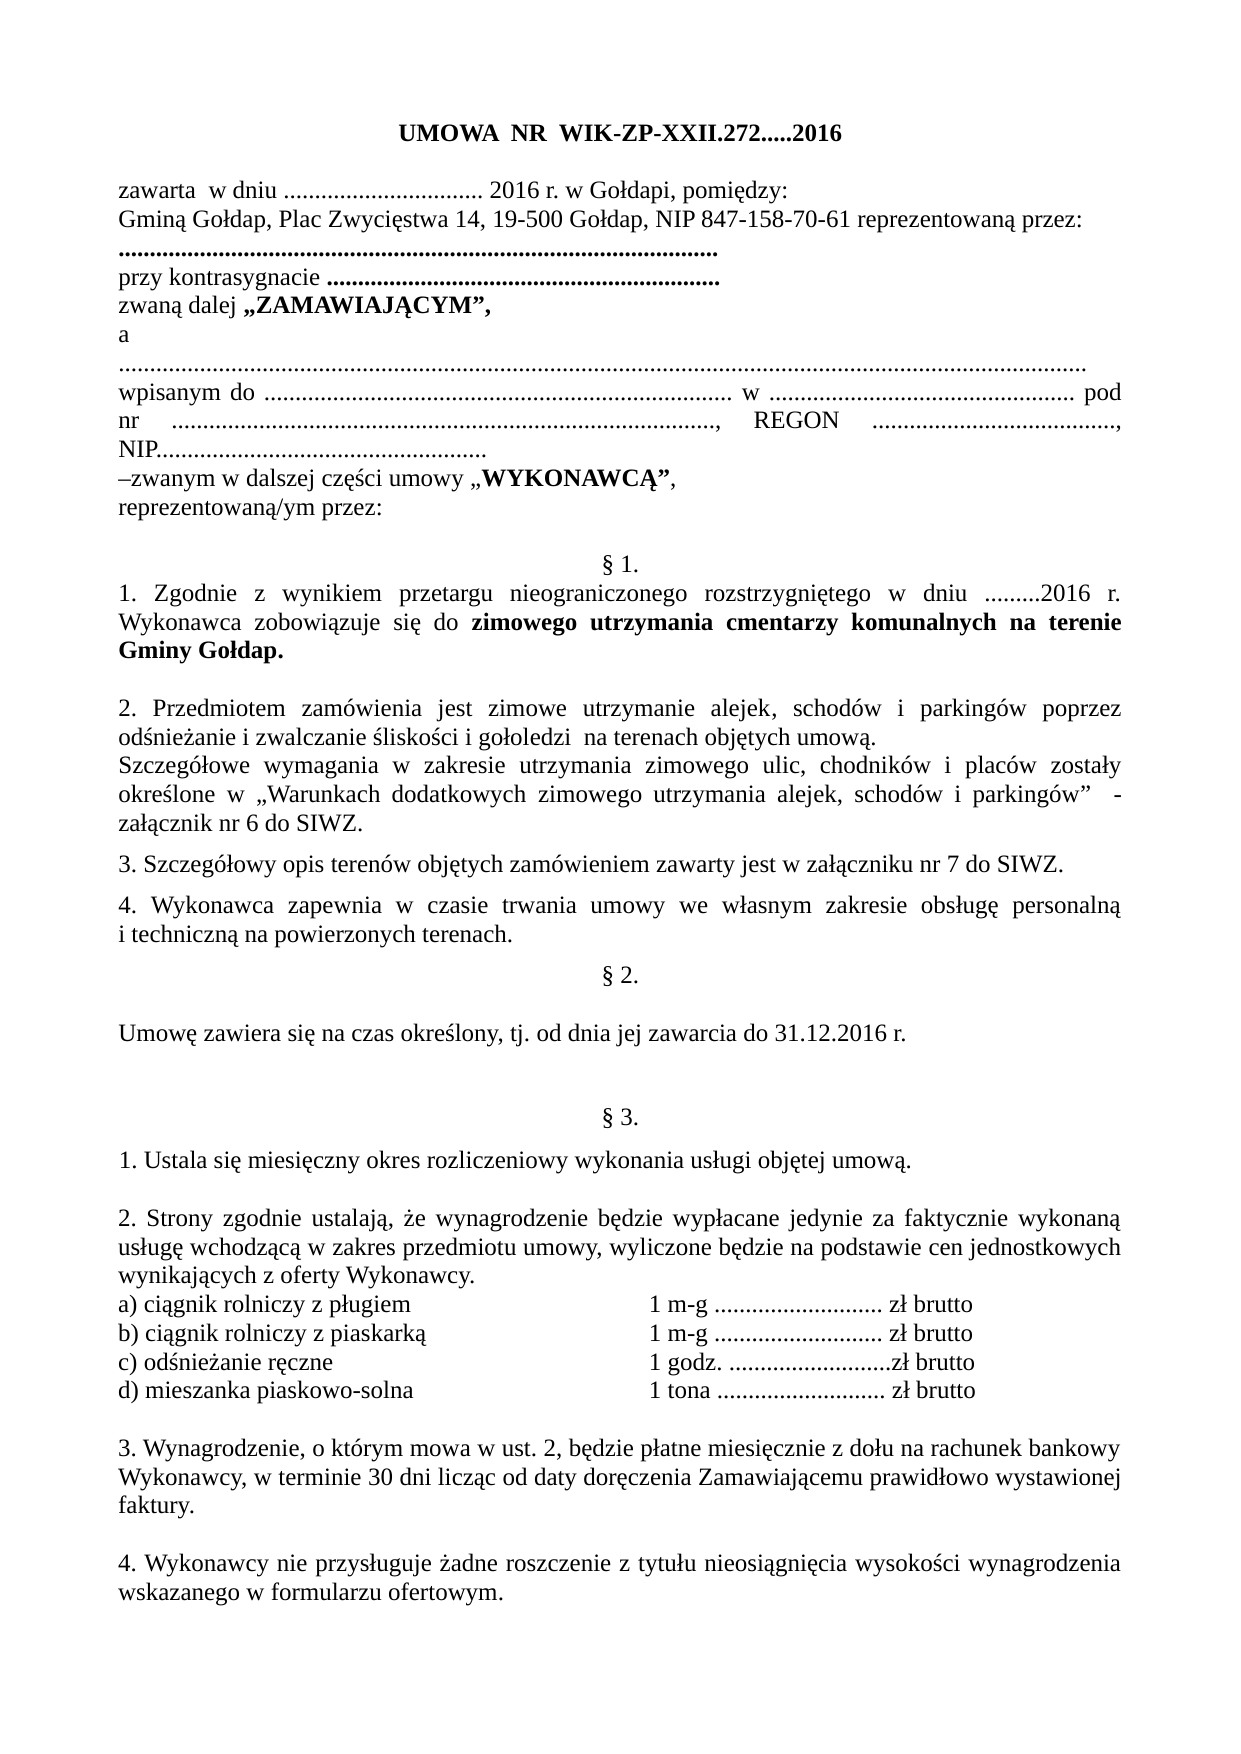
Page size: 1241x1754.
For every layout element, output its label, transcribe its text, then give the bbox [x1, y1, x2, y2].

text reprezentowaną/ym przez: [118, 492, 1122, 521]
text 4. Wykonawca zapewnia w czasie trwania umowy we własnym zakresie obsługę personalną i techniczną na powierzonych terenach. [118, 891, 1122, 948]
text 1. Zgodnie z wynikiem przetargu nieograniczonego rozstrzygniętego w dniu .........2016 r. Wykonawca zobowiązuje się do zimowego utrzymania cmentarzy komunalnych na terenie Gminy Gołdap. [118, 578, 1122, 664]
text przy kontrasygnacie ............................................................... [118, 262, 1122, 291]
text § 1. [118, 549, 1122, 578]
text zawarta w dniu ................................ 2016 r. w Gołdapi, pomiędzy: [118, 176, 1122, 204]
text Umowę zawiera się na czas określony, tj. od dnia jej zawarcia do 31.12.2016 r. [118, 1018, 1122, 1047]
text 2. Przedmiotem zamówienia jest zimowe utrzymanie alejek, schodów i parkingów poprzez odśnieżanie i zwalczanie śliskości i gołoledzi na terenach objętych umową. [118, 693, 1122, 751]
text c) odśnieżanie ręczne 1 godz. ..........................zł brutto [118, 1347, 1122, 1376]
text b) ciągnik rolniczy z piaskarką 1 m-g ........................... zł brutto [118, 1318, 1122, 1347]
text a [118, 319, 1122, 348]
text zwaną dalej „ZAMAWIAJĄCYM”, [118, 291, 1122, 319]
text 3. Szczegółowy opis terenów objętych zamówieniem zawarty jest w załączniku nr 7 do SIWZ. [118, 849, 1122, 878]
subtitle 1. Ustala się miesięczny okres rozliczeniowy wykonania usługi objętej umową. [112, 1146, 1122, 1174]
text ................................................................................................ [118, 233, 1122, 262]
text § 2. [118, 961, 1122, 989]
text 2. Strony zgodnie ustalają, że wynagrodzenie będzie wypłacane jedynie za faktycznie wykonaną usługę wchodzącą w zakres przedmiotu umowy, wyliczone będzie na podstawie cen jednostkowych wynikających z oferty Wykonawcy. [118, 1203, 1122, 1289]
text ........................................................................................................................................................... wpisanym do ........................................................................... w ................................................. pod nr ......................................................................................., REGON ......................................., NIP..................................................... –zwanym w dalszej części umowy „WYKONAWCĄ”, [118, 348, 1122, 492]
subtitle § 3. [118, 1102, 1122, 1131]
text a) ciągnik rolniczy z pługiem 1 m-g ........................... zł brutto [118, 1289, 1122, 1318]
list Wykonawcy nie przysługuje żadne roszczenie z tytułu nieosiągnięcia wysokości wynagrodzenia wskazanego w formularzu ofertowym. [118, 1548, 1122, 1606]
text d) mieszanka piaskowo-solna 1 tona ........................... zł brutto [118, 1376, 1122, 1404]
text Szczegółowe wymagania w zakresie utrzymania zimowego ulic, chodników i placów zostały określone w „Warunkach dodatkowych zimowego utrzymania alejek, schodów i parkingów” - załącznik nr 6 do SIWZ. [118, 751, 1122, 837]
text UMOWA NR WIK-ZP-XXII.272.....2016 [118, 118, 1122, 147]
text Gminą Gołdap, Plac Zwycięstwa 14, 19-500 Gołdap, NIP 847-158-70-61 reprezentowaną przez: [118, 204, 1122, 233]
list Wynagrodzenie, o którym mowa w ust. 2, będzie płatne miesięcznie z dołu na rachunek bankowy Wykonawcy, w terminie 30 dni licząc od daty doręczenia Zamawiającemu prawidłowo wystawionej faktury. [118, 1433, 1122, 1519]
